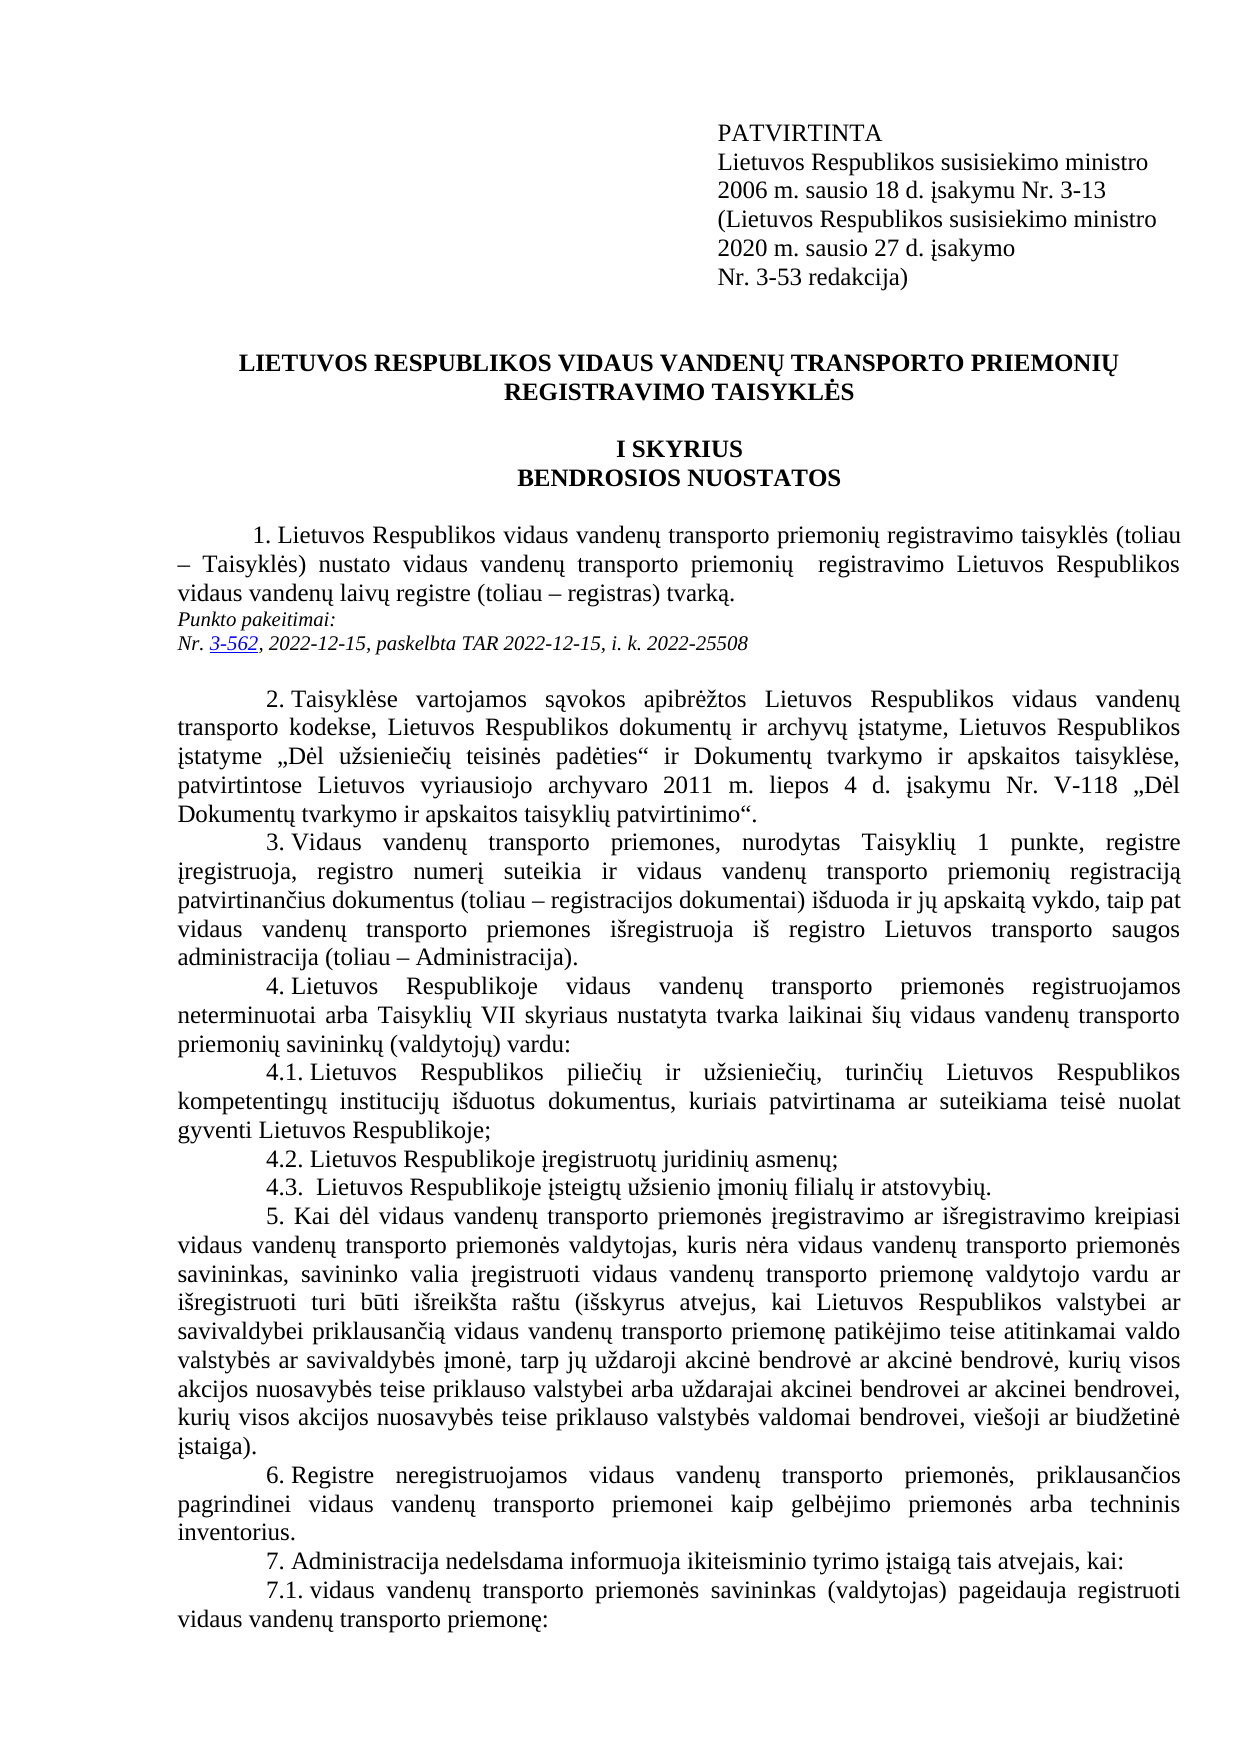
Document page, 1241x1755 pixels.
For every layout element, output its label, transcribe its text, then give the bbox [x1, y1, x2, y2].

text 4.3. Lietuvos Respublikoje įsteigtų užsienio įmonių filialų ir atstovybių. [177, 1172, 1181, 1201]
text 7. Administracija nedelsdama informuoja ikiteisminio tyrimo įstaigą tais atvejais, kai: [177, 1546, 1181, 1575]
text 2. Taisyklėse vartojamos sąvokos apibrėžtos Lietuvos Respublikos vidaus vandenų transporto kodekse, Lietuvos Respublikos dokumentų ir archyvų įstatyme, Lietuvos Respublikos įstatyme „Dėl užsieniečių teisinės padėties“ ir Dokumentų tvarkymo ir apskaitos taisyklėse, patvirtintose Lietuvos vyriausiojo archyvaro 2011 m. liepos 4 d. įsakymu Nr. V-118 „Dėl Dokumentų tvarkymo ir apskaitos taisyklių patvirtinimo“. [177, 684, 1181, 827]
text PATVIRTINTA [582, 118, 1181, 147]
text LIETUVOS RESPUBLIKOS VIDAUS VANDENŲ TRANSPORTO PRIEMONIŲ REGISTRAVIMO TAISYKLĖS [177, 348, 1181, 406]
text 1. Lietuvos Respublikos vidaus vandenų transporto priemonių registravimo taisyklės (toliau – Taisyklės) nustato vidaus vandenų transporto priemonių registravimo Lietuvos Respublikos vidaus vandenų laivų registre (toliau – registras) tvarką. [177, 521, 1181, 607]
text Lietuvos Respublikos susisiekimo ministro [717, 147, 1181, 176]
text 4.2. Lietuvos Respublikoje įregistruotų juridinių asmenų; [177, 1144, 1181, 1172]
text 4. Lietuvos Respublikoje vidaus vandenų transporto priemonės registruojamos neterminuotai arba Taisyklių VII skyriaus nustatyta tvarka laikinai šių vidaus vandenų transporto priemonių savininkų (valdytojų) vardu: [177, 971, 1181, 1057]
text Nr. 3-53 redakcija) [717, 262, 1181, 291]
text 2020 m. sausio 27 d. įsakymo [717, 233, 1181, 262]
text 2006 m. sausio 18 d. įsakymu Nr. 3-13 [717, 176, 1181, 204]
text 3. Vidaus vandenų transporto priemones, nurodytas Taisyklių 1 punkte, registre įregistruoja, registro numerį suteikia ir vidaus vandenų transporto priemonių registraciją patvirtinančius dokumentus (toliau – registracijos dokumentai) išduoda ir jų apskaitą vykdo, taip pat vidaus vandenų transporto priemones išregistruoja iš registro Lietuvos transporto saugos administracija (toliau – Administracija). [177, 827, 1181, 971]
text 6. Registre neregistruojamos vidaus vandenų transporto priemonės, priklausančios pagrindinei vidaus vandenų transporto priemonei kaip gelbėjimo priemonės arba techninis inventorius. [177, 1460, 1181, 1546]
text 5. Kai dėl vidaus vandenų transporto priemonės įregistravimo ar išregistravimo kreipiasi vidaus vandenų transporto priemonės valdytojas, kuris nėra vidaus vandenų transporto priemonės savininkas, savininko valia įregistruoti vidaus vandenų transporto priemonę valdytojo vardu ar išregistruoti turi būti išreikšta raštu (išskyrus atvejus, kai Lietuvos Respublikos valstybei ar savivaldybei priklausančią vidaus vandenų transporto priemonę patikėjimo teise atitinkamai valdo valstybės ar savivaldybės įmonė, tarp jų uždaroji akcinė bendrovė ar akcinė bendrovė, kurių visos akcijos nuosavybės teise priklauso valstybei arba uždarajai akcinei bendrovei ar akcinei bendrovei, kurių visos akcijos nuosavybės teise priklauso valstybės valdomai bendrovei, viešoji ar biudžetinė įstaiga). [177, 1201, 1181, 1460]
text Punkto pakeitimai: [177, 607, 1181, 631]
text 7.1. vidaus vandenų transporto priemonės savininkas (valdytojas) pageidauja registruoti vidaus vandenų transporto priemonę: [177, 1575, 1181, 1632]
text 4.1. Lietuvos Respublikos piliečių ir užsieniečių, turinčių Lietuvos Respublikos kompetentingų institucijų išduotus dokumentus, kuriais patvirtinama ar suteikiama teisė nuolat gyventi Lietuvos Respublikoje; [177, 1057, 1181, 1144]
text Nr. 3-562, 2022-12-15, paskelbta TAR 2022-12-15, i. k. 2022-25508 [177, 631, 1181, 655]
text BENDROSIOS NUOSTATOS [177, 463, 1181, 492]
text (Lietuvos Respublikos susisiekimo ministro [717, 204, 1181, 233]
text I SKYRIUS [177, 434, 1181, 463]
